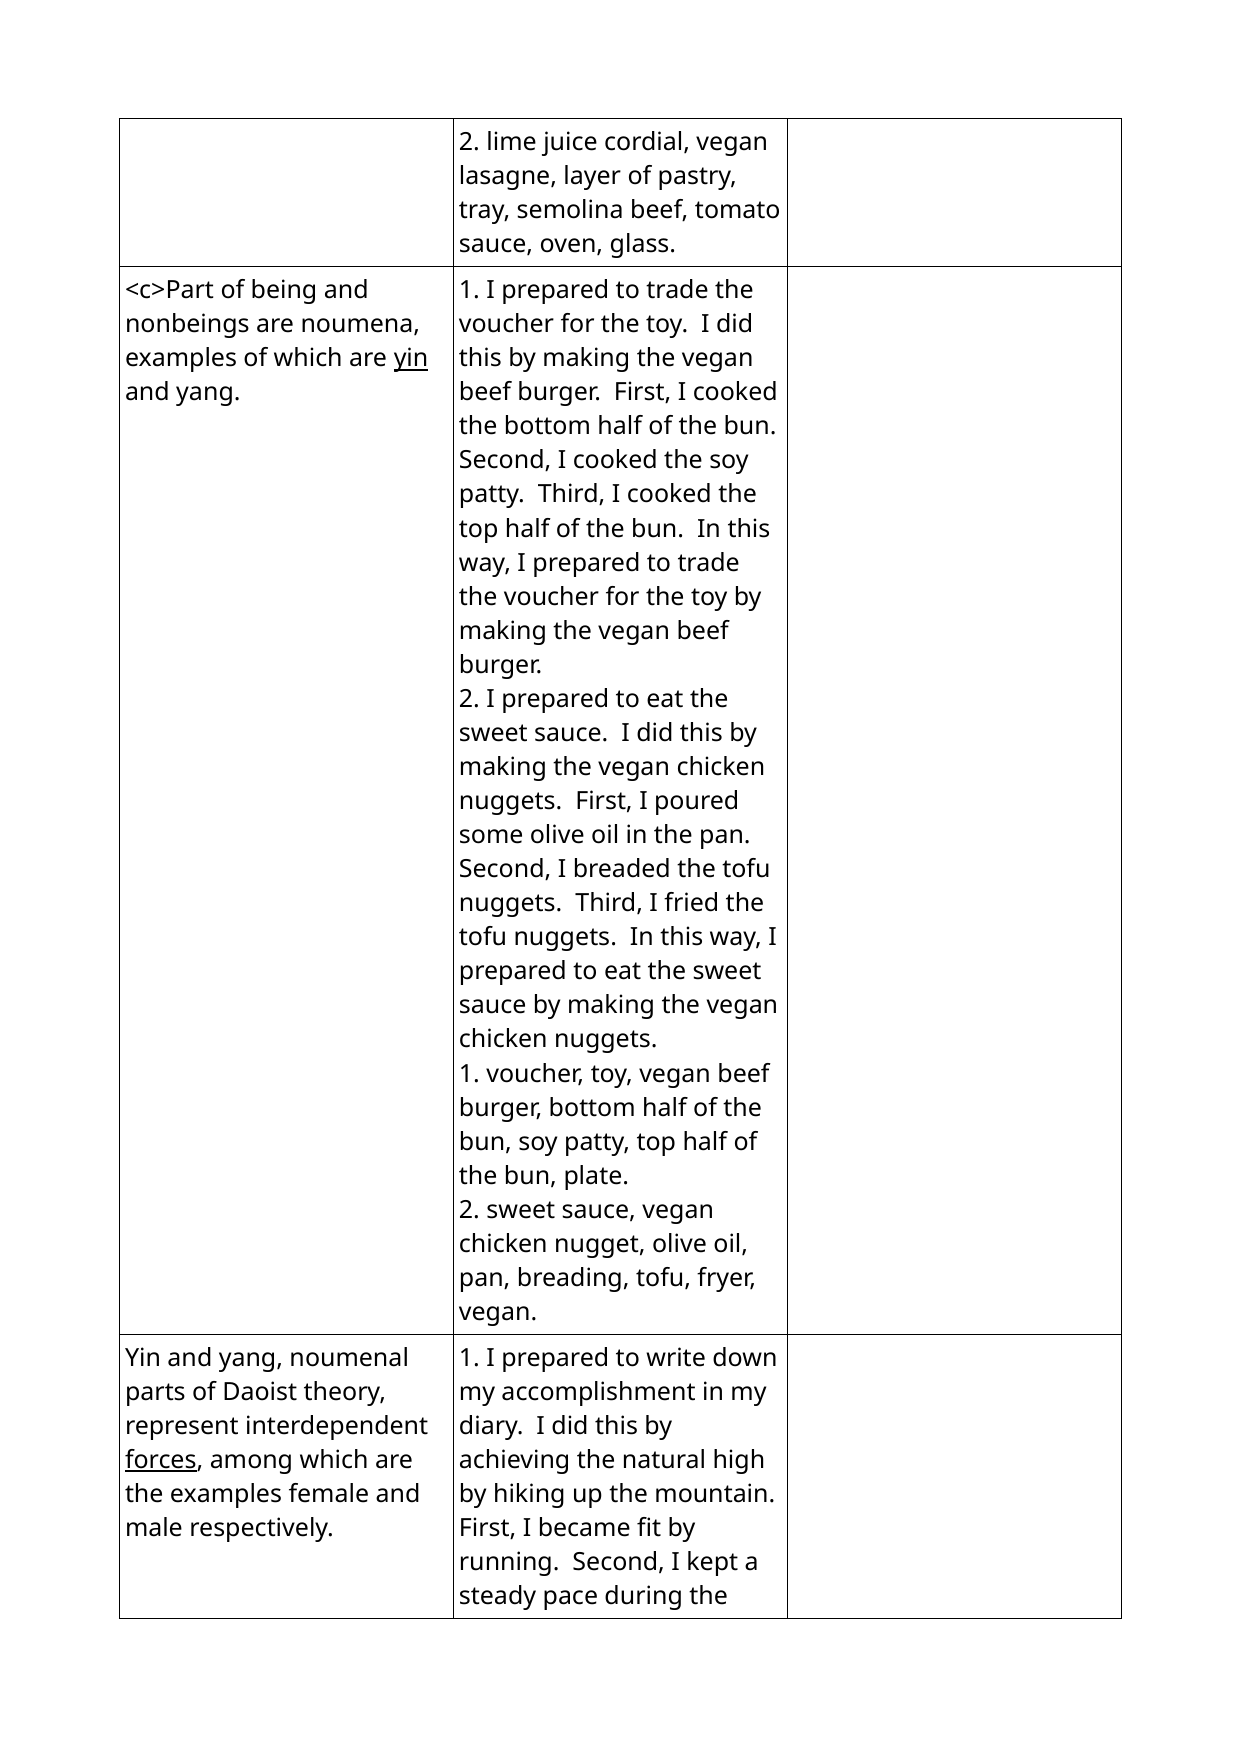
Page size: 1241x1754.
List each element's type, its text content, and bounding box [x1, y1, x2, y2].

table_cell [788, 119, 1121, 266]
table_cell 2. lime juice cordial, vegan lasagne, layer of pastry, tray, semolina beef, tomato sauce, oven, glass. [454, 119, 787, 266]
table_cell [120, 119, 453, 266]
table_cell [788, 1335, 1121, 1617]
table_cell [788, 267, 1121, 1333]
table_cell 1. I prepared to trade the voucher for the toy. I did this by making the vegan beef burger. First, I cooked the bottom half of the bun. Second, I cooked the soy patty. Third, I cooked the top half of the bun. In this way, I prepared to trade the voucher for the toy by making the vegan beef burger. 2. I prepared to eat the sweet sauce. I did this by making the vegan chicken nuggets. First, I poured some olive oil in the pan. Second, I breaded the tofu nuggets. Third, I fried the tofu nuggets. In this way, I prepared to eat the sweet sauce by making the vegan chicken nuggets. 1. voucher, toy, vegan beef burger, bottom half of the bun, soy patty, top half of the bun, plate. 2. sweet sauce, vegan chicken nugget, olive oil, pan, breading, tofu, fryer, vegan. [454, 267, 787, 1333]
table_cell Yin and yang, noumenal parts of Daoist theory, represent interdependent forces, among which are the examples female and male respectively. [120, 1335, 453, 1617]
table_cell 1. I prepared to write down my accomplishment in my diary. I did this by achieving the natural high by hiking up the mountain. First, I became fit by running. Second, I kept a steady pace during the [454, 1335, 787, 1617]
table_cell <c>Part of being and nonbeings are noumena, examples of which are yin and yang. [120, 267, 453, 1333]
